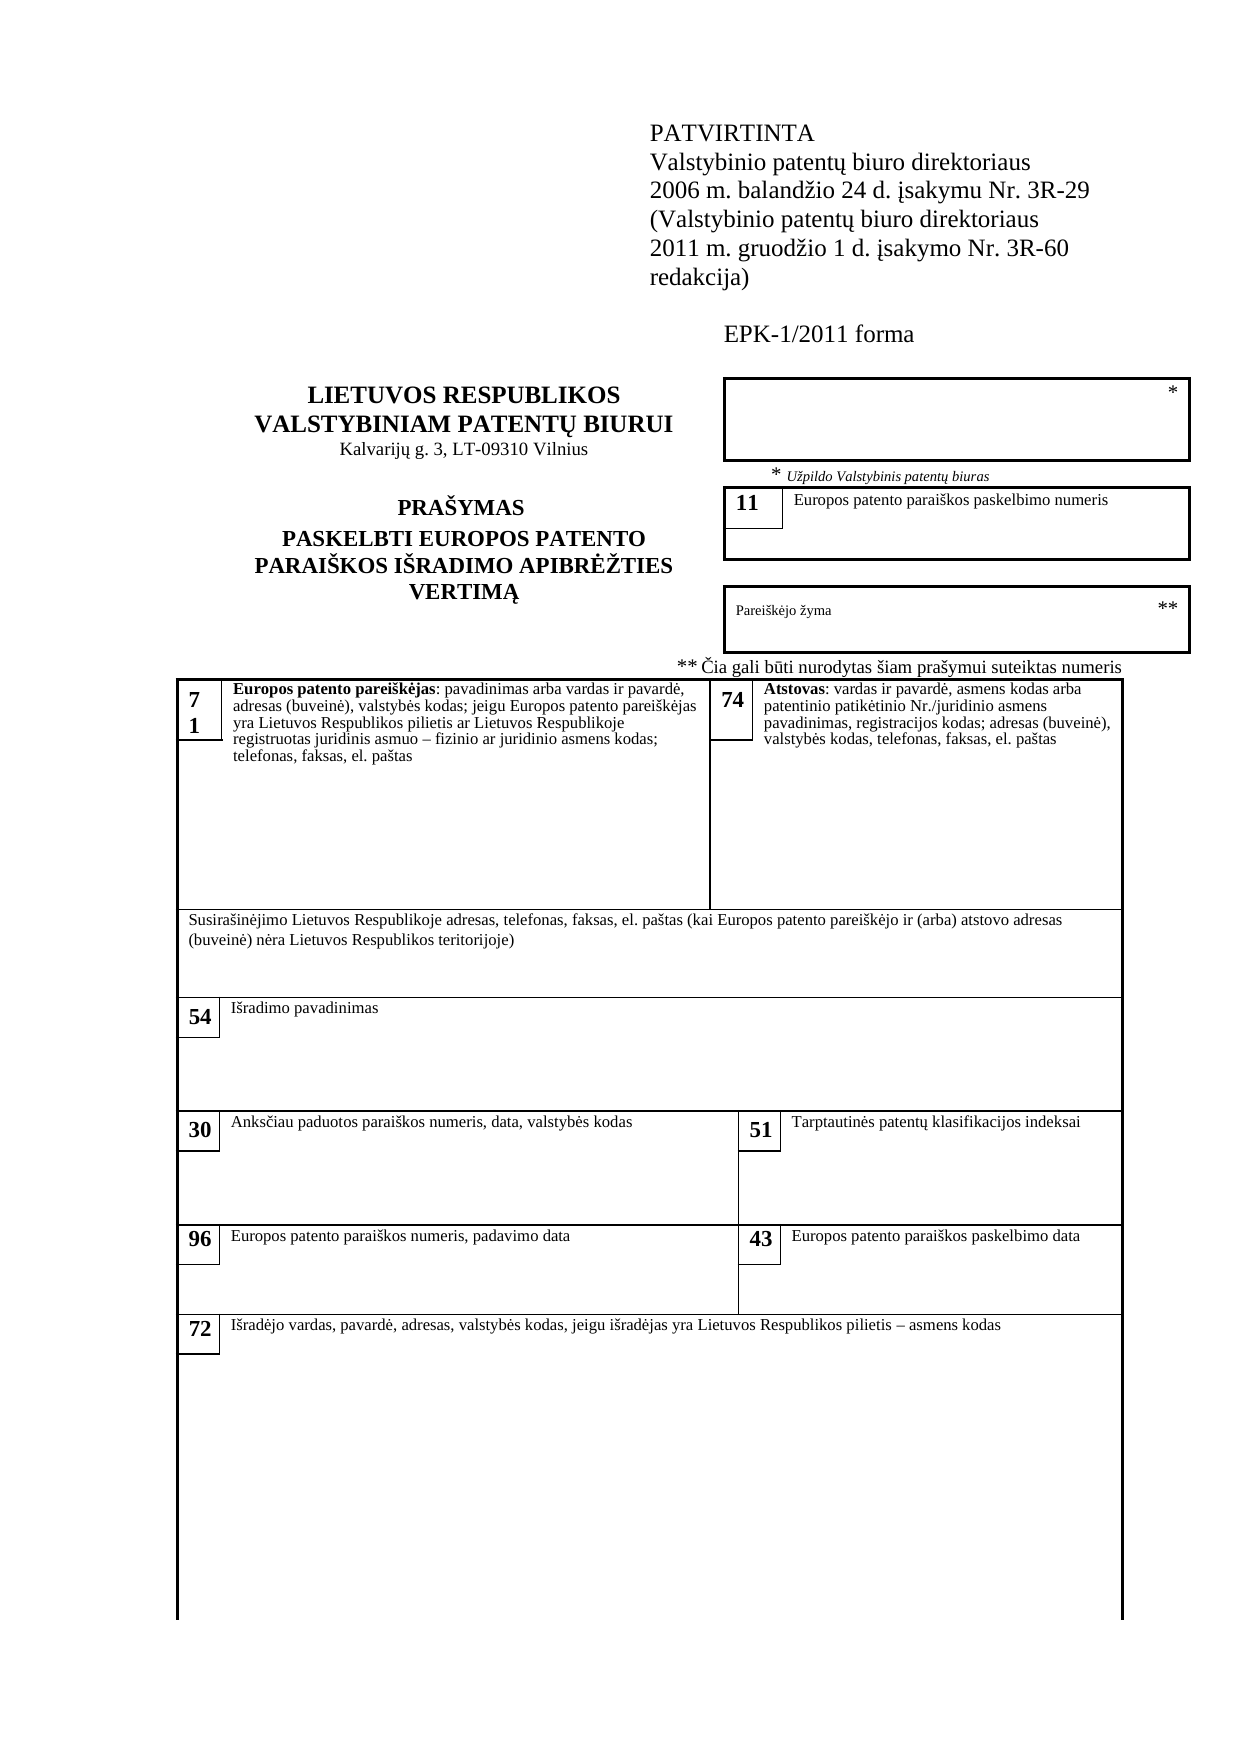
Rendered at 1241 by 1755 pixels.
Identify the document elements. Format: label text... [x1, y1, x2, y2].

table_cell [179, 1355, 219, 1619]
table_cell [219, 1353, 1121, 1619]
table_cell [179, 741, 222, 909]
table_cell Europos patento paraiškos paskelbimo data [781, 1226, 1121, 1264]
table_cell 51 [739, 1112, 780, 1150]
table_header [726, 380, 768, 409]
text ** Čia gali būti nurodytas šiam prašymui suteiktas numeris [177, 654, 1122, 678]
table_header * [768, 380, 1188, 409]
table_cell [726, 409, 768, 459]
table_cell Tarptautinės patentų klasifikacijos indeksai [781, 1112, 1121, 1150]
table_cell 43 [739, 1226, 780, 1264]
table_cell Pareiškėjo žyma ** [726, 588, 1188, 620]
table_header Europos patento pareiškėjas: pavadinimas arba vardas ir pavardė, adresas (buveinė), valstybės kodas; jeigu Europos patento pareiškėjas yra Lietuvos Respublikos pilietis ar Lietuvos Respublikoje registruotas juridinis asmuo – fizinio ar juridinio asmens kodas; telefonas, faksas, el. paštas [222, 681, 709, 909]
text Valstybinio patentų biuro direktoriaus [649, 147, 1122, 176]
table_cell Išradėjo vardas, pavardė, adresas, valstybės kodas, jeigu išradėjas yra Lietuvos Respublikos pilietis – asmens kodas [220, 1315, 1121, 1353]
table_cell [724, 561, 1189, 585]
table_cell [945, 1150, 1121, 1224]
table_cell [780, 1150, 944, 1224]
table_cell Europos patento paraiškos paskelbimo numeris [783, 489, 1188, 528]
table_cell [711, 741, 752, 909]
table_header 74 [711, 681, 752, 739]
table_cell [780, 1264, 1121, 1313]
text PATVIRTINTA [649, 118, 1122, 147]
table_cell [219, 1150, 738, 1224]
table_cell Europos patento paraiškos numeris, padavimo data [220, 1226, 738, 1264]
table_header 71 [179, 681, 221, 739]
table_cell Anksčiau paduotos paraiškos numeris, data, valstybės kodas [220, 1112, 738, 1150]
table_cell 96 [179, 1226, 219, 1264]
table_cell [179, 1152, 219, 1224]
table_cell Išradimo pavadinimas [220, 998, 1121, 1036]
table_cell 30 [179, 1112, 219, 1150]
table_cell [219, 949, 1121, 997]
table_cell 54 [179, 998, 219, 1036]
table_cell * Užpildo Valstybinis patentų biuras [749, 462, 1189, 486]
table_cell [843, 528, 1188, 558]
table_cell [739, 1265, 780, 1313]
table_cell [219, 1036, 1121, 1110]
table_header LIETUVOS RESPUBLIKOS [203, 377, 723, 409]
table_cell PRAŠYMAS PASKELBTI EUROPOS PATENTO PARAIŠKOS IŠRADIMO APIBRĖŽTIES VERTIMĄ [203, 486, 724, 620]
table_cell [726, 528, 842, 558]
table_cell [179, 1265, 219, 1313]
table_cell 72 [179, 1315, 219, 1353]
text 2006 m. balandžio 24 d. įsakymu Nr. 3R-29 (Valstybinio patentų biuro direktoriaus [649, 176, 1122, 233]
table_cell [739, 1152, 780, 1224]
table_cell [768, 409, 1188, 459]
table_cell [203, 620, 723, 651]
table_cell [726, 620, 1188, 651]
table_cell [179, 949, 219, 997]
table_header Atstovas: vardas ir pavardė, asmens kodas arba patentinio patikėtinio Nr./juridinio asmens pavadinimas, registracijos kodas; adresas (buveinė), valstybės kodas, telefonas, faksas, el. paštas [753, 681, 1121, 909]
table_cell 11 [726, 489, 782, 528]
table_cell [179, 1038, 219, 1110]
table_cell Susirašinėjimo Lietuvos Respublikoje adresas, telefonas, faksas, el. paštas (kai Europos patento pareiškėjo ir (arba) atstovo adresas (buveinė) nėra Lietuvos Respublikos teritorijoje) [179, 910, 1121, 948]
text 2011 m. gruodžio 1 d. įsakymo Nr. 3R-60 redakcija) [649, 233, 1122, 291]
text EPK-1/2011 forma [177, 319, 1122, 348]
table_cell VALSTYBINIAM PATENTŲ BIURUI Kalvarijų g. 3, LT-09310 Vilnius [203, 409, 723, 459]
table_cell [203, 459, 724, 486]
table_cell [724, 462, 749, 486]
table_cell [219, 1264, 738, 1313]
